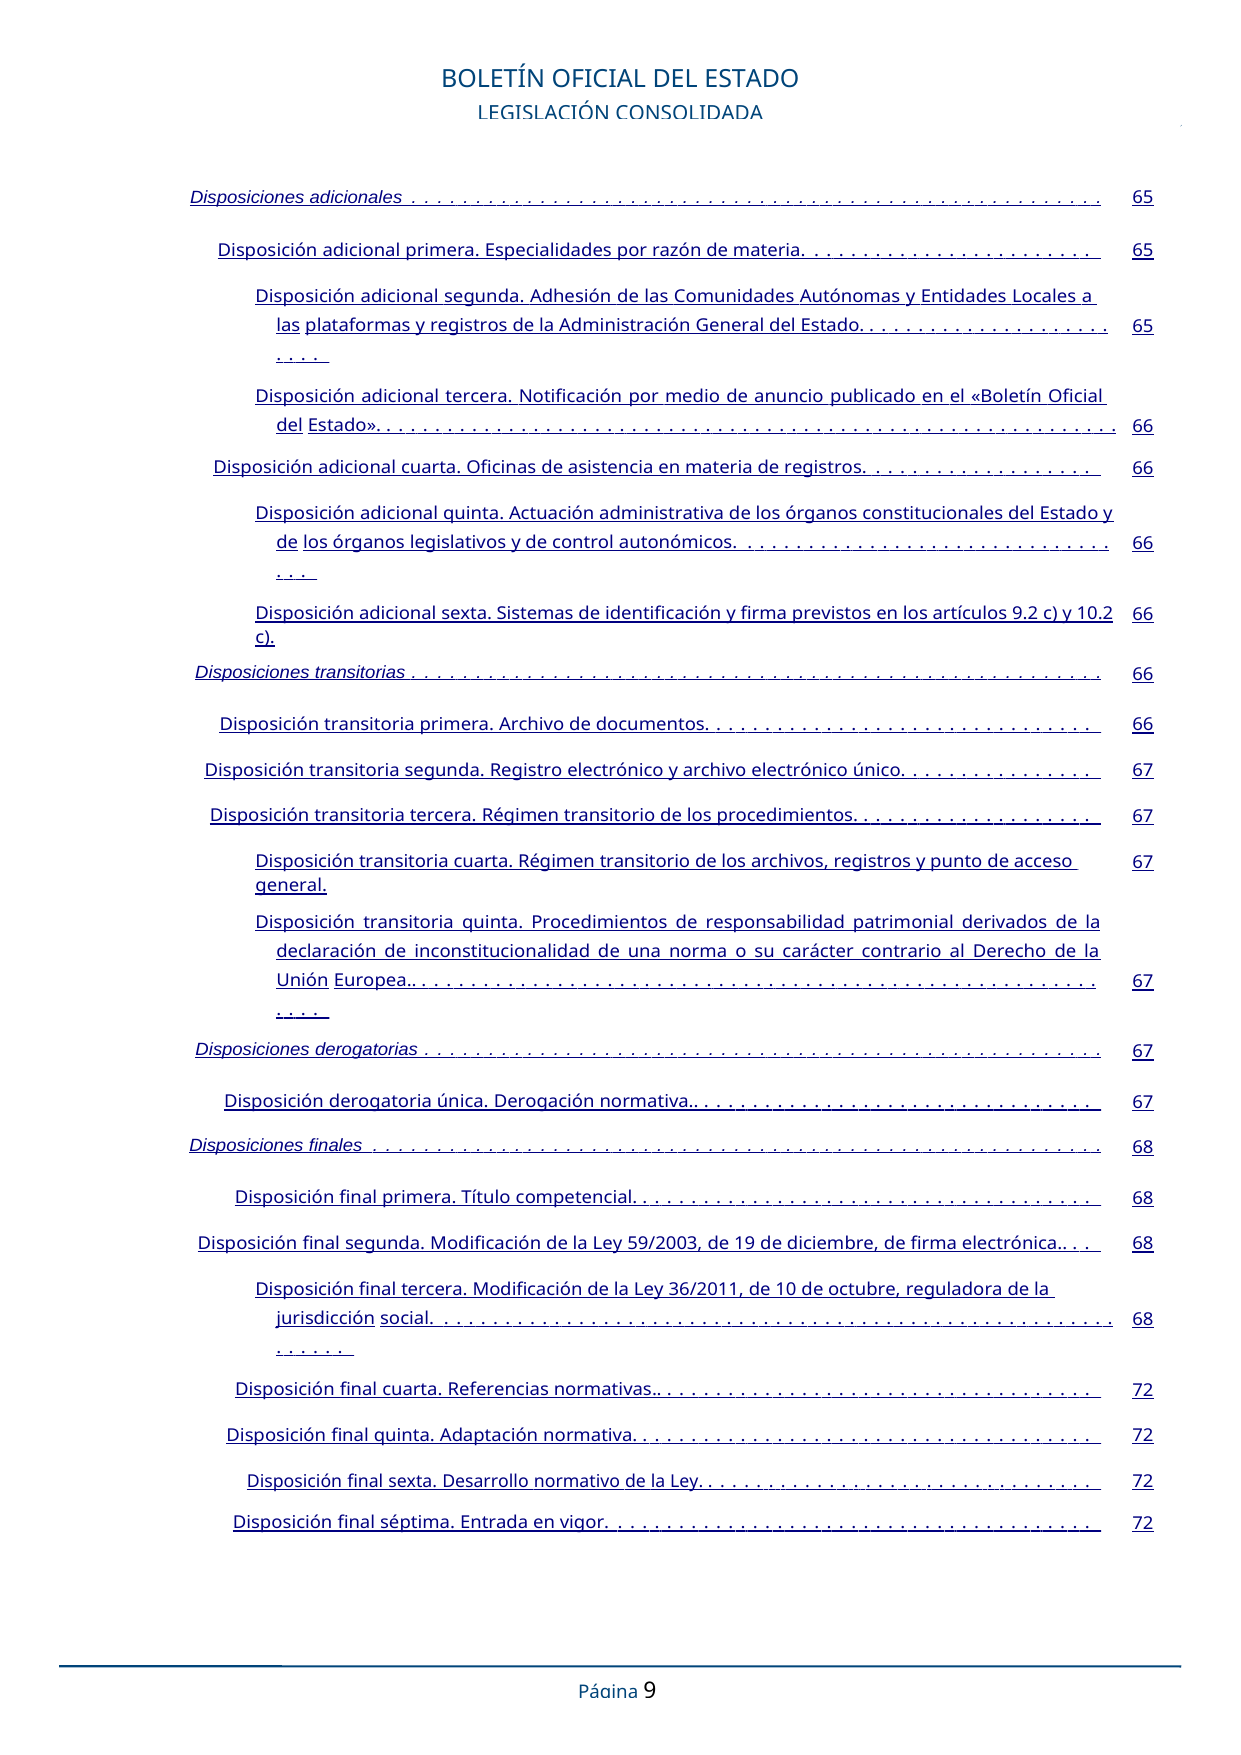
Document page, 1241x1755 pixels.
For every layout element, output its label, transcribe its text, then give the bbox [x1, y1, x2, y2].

table_cell 67 [1116, 1027, 1173, 1074]
table_cell 72 [1116, 1502, 1173, 1535]
table_cell Disposiciones finales . . . . . . . . . . . . . . . . . . . . . . . . . . . . . . . . . . . . . . . . . . . . . . . . . . . . . . . . . [187, 1122, 1116, 1170]
table_cell 68 [1116, 1170, 1173, 1218]
table_cell 66 [1116, 589, 1173, 649]
table_cell Disposición transitoria segunda. Registro electrónico y archivo electrónico único. . . . . . . . . . . . . . . . [187, 745, 1116, 791]
table_cell Disposición derogatoria única. Derogación normativa.. . . . . . . . . . . . . . . . . . . . . . . . . . . . . . . . . [187, 1074, 1116, 1122]
table_cell Disposición final cuarta. Referencias normativas.. . . . . . . . . . . . . . . . . . . . . . . . . . . . . . . . . . . . [187, 1364, 1116, 1410]
table_cell 66 [1116, 697, 1173, 745]
table_cell 72 [1116, 1456, 1173, 1502]
table_cell 66 [1116, 649, 1173, 697]
table_cell 72 [1116, 1364, 1173, 1410]
table_cell Disposiciones transitorias . . . . . . . . . . . . . . . . . . . . . . . . . . . . . . . . . . . . . . . . . . . . . . . . . . . . . . [187, 649, 1116, 697]
table_cell Disposición final quinta. Adaptación normativa. . . . . . . . . . . . . . . . . . . . . . . . . . . . . . . . . . . . . . [187, 1410, 1116, 1456]
table_cell 67 [1116, 745, 1173, 791]
table_cell Disposición adicional tercera. Notificación por medio de anuncio publicado en el «Boletín Oficial del Estado». . . . . . . . . . . . . . . . . . . . . . . . . . . . . . . . . . . . . . . . . . . . . . . . . . . . . . . . . . . . . [187, 371, 1116, 442]
table_cell 67 [1116, 836, 1173, 897]
table_cell Disposición final tercera. Modificación de la Ley 36/2011, de 10 de octubre, reguladora de la jurisdicción social. . . . . . . . . . . . . . . . . . . . . . . . . . . . . . . . . . . . . . . . . . . . . . . . . . . . . . . . . . . . . . [187, 1264, 1116, 1364]
table_cell Disposición final primera. Título competencial. . . . . . . . . . . . . . . . . . . . . . . . . . . . . . . . . . . . . . [187, 1170, 1116, 1218]
table_cell Disposición transitoria cuarta. Régimen transitorio de los archivos, registros y punto de acceso general. [187, 836, 1116, 897]
table_cell 67 [1116, 1074, 1173, 1122]
table_cell Disposición final sexta. Desarrollo normativo de la Ley. . . . . . . . . . . . . . . . . . . . . . . . . . . . . . . . . [187, 1456, 1116, 1502]
table_cell Disposición adicional primera. Especialidades por razón de materia. . . . . . . . . . . . . . . . . . . . . . . . [187, 223, 1116, 271]
table_cell Disposición adicional quinta. Actuación administrativa de los órganos constitucionales del Estado y de los órganos legislativos y de control autonómicos. . . . . . . . . . . . . . . . . . . . . . . . . . . . . . . . . . [187, 488, 1116, 588]
table_cell 72 [1116, 1410, 1173, 1456]
table_cell Disposición transitoria primera. Archivo de documentos. . . . . . . . . . . . . . . . . . . . . . . . . . . . . . . . [187, 697, 1116, 745]
table_cell 67 [1116, 897, 1173, 1027]
table_cell 67 [1116, 791, 1173, 836]
table_cell Disposición final séptima. Entrada en vigor. . . . . . . . . . . . . . . . . . . . . . . . . . . . . . . . . . . . . . . . [187, 1502, 1116, 1535]
table_cell Disposición transitoria quinta. Procedimientos de responsabilidad patrimonial derivados de la declaración de inconstitucionalidad de una norma o su carácter contrario al Derecho de la Unión Europea.. . . . . . . . . . . . . . . . . . . . . . . . . . . . . . . . . . . . . . . . . . . . . . . . . . . . . . . . . . . . [187, 897, 1116, 1027]
table_cell 66 [1116, 371, 1173, 442]
table_cell 66 [1116, 488, 1173, 588]
table_cell 65 [1116, 223, 1173, 271]
table_cell Disposición adicional sexta. Sistemas de identificación y firma previstos en los artículos 9.2 c) y 10.2 c). [187, 589, 1116, 649]
table_header 65 [1116, 188, 1173, 223]
table_cell 68 [1116, 1264, 1173, 1364]
table_header Disposiciones adicionales . . . . . . . . . . . . . . . . . . . . . . . . . . . . . . . . . . . . . . . . . . . . . . . . . . . . . . [187, 188, 1116, 223]
table_cell Disposición adicional cuarta. Oficinas de asistencia en materia de registros. . . . . . . . . . . . . . . . . . . [187, 442, 1116, 488]
table_cell Disposición transitoria tercera. Régimen transitorio de los procedimientos. . . . . . . . . . . . . . . . . . . . [187, 791, 1116, 836]
table_cell 65 [1116, 271, 1173, 371]
table_cell Disposición adicional segunda. Adhesión de las Comunidades Autónomas y Entidades Locales a las plataformas y registros de la Administración General del Estado. . . . . . . . . . . . . . . . . . . . . . . . . [187, 271, 1116, 371]
table_cell 68 [1116, 1218, 1173, 1264]
table_cell 68 [1116, 1122, 1173, 1170]
table_cell Disposición final segunda. Modificación de la Ley 59/2003, de 19 de diciembre, de firma electrónica.. . . [187, 1218, 1116, 1264]
table_cell Disposiciones derogatorias . . . . . . . . . . . . . . . . . . . . . . . . . . . . . . . . . . . . . . . . . . . . . . . . . . . . . [187, 1027, 1116, 1074]
table_cell 66 [1116, 442, 1173, 488]
